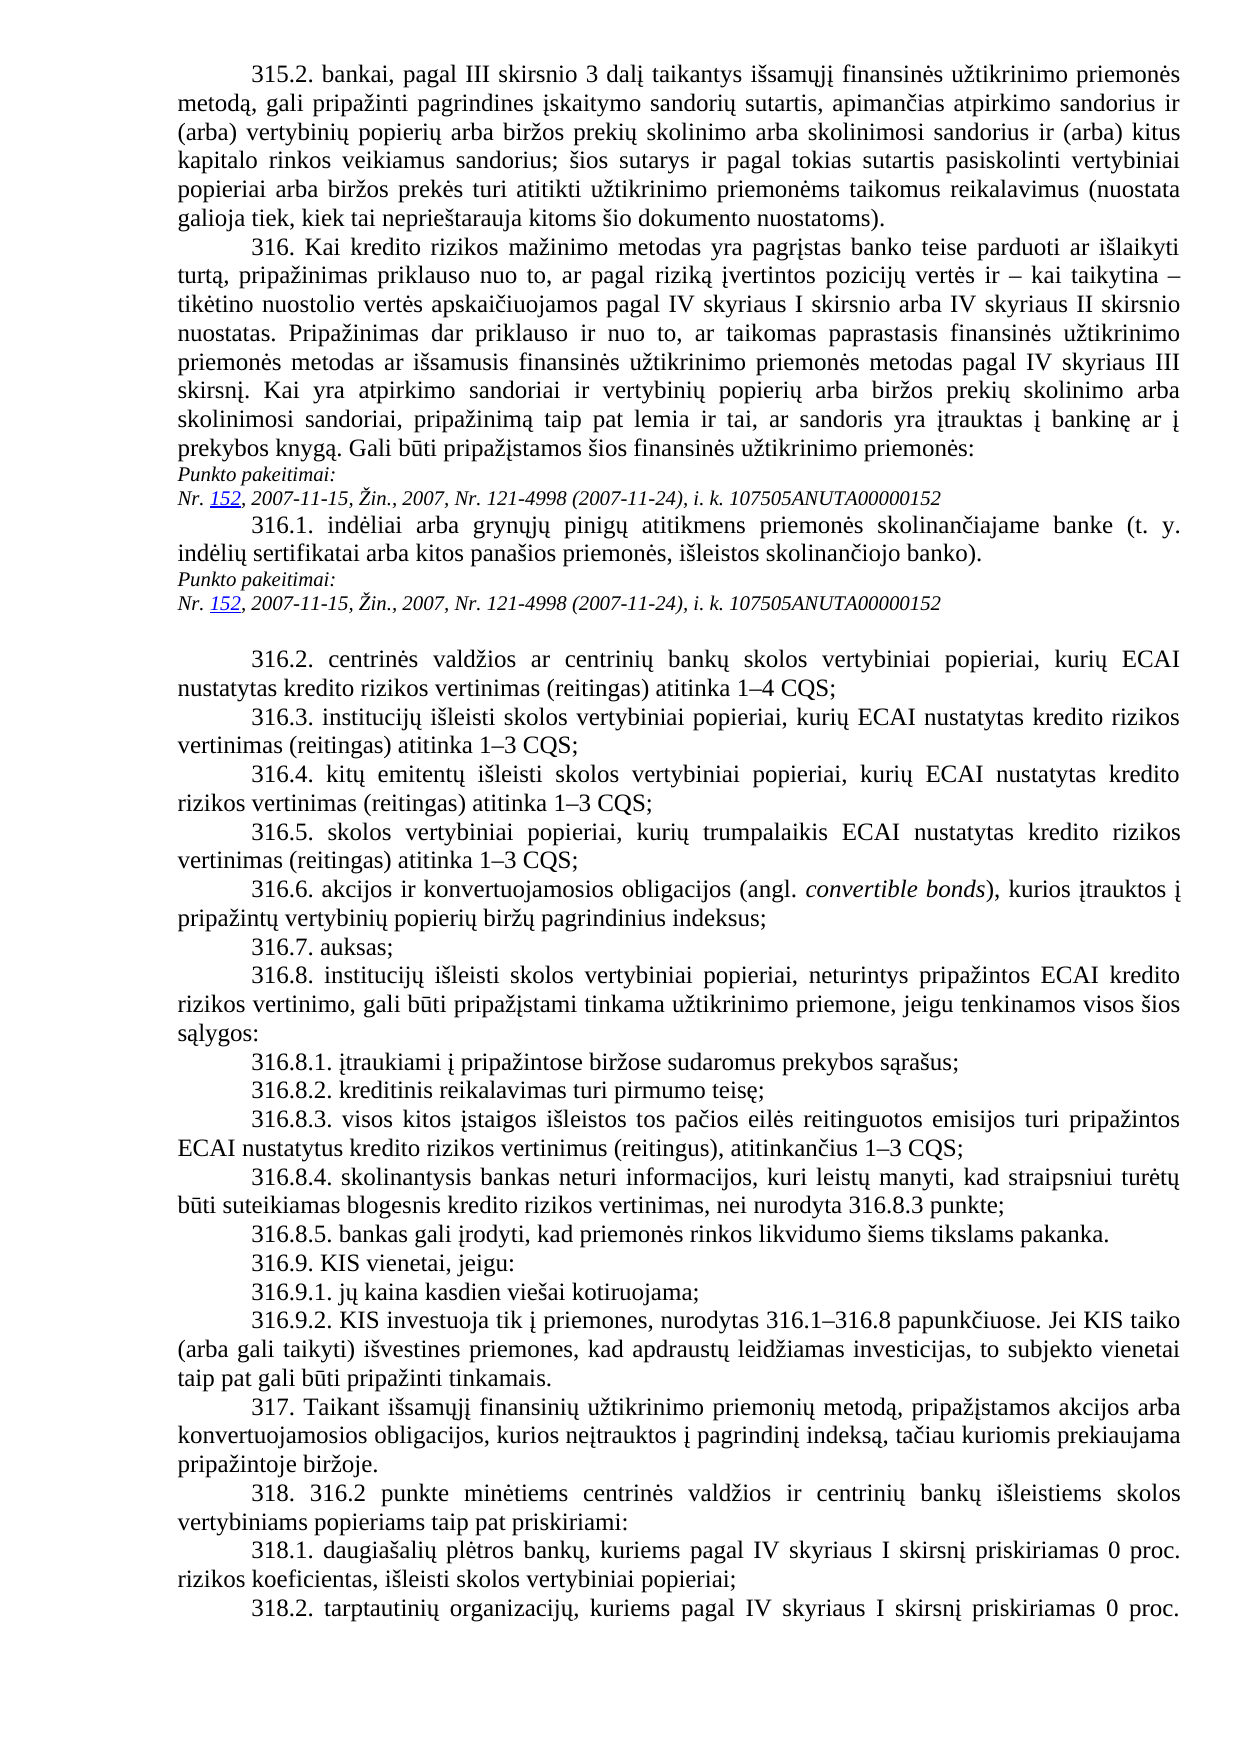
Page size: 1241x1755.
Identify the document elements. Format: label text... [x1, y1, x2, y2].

text 316.8.3. visos kitos įstaigos išleistos tos pačios eilės reitinguotos emisijos turi pripažintos ECAI nustatytus kredito rizikos vertinimus (reitingus), atitinkančius 1–3 CQS; [177, 1104, 1181, 1162]
text 316.8. institucijų išleisti skolos vertybiniai popieriai, neturintys pripažintos ECAI kredito rizikos vertinimo, gali būti pripažįstami tinkama užtikrinimo priemone, jeigu tenkinamos visos šios sąlygos: [177, 960, 1181, 1047]
text 316.4. kitų emitentų išleisti skolos vertybiniai popieriai, kurių ECAI nustatytas kredito rizikos vertinimas (reitingas) atitinka 1–3 CQS; [177, 759, 1181, 817]
text 316.8.1. įtraukiami į pripažintose biržose sudaromus prekybos sąrašus; [177, 1047, 1181, 1075]
text 316.9. KIS vienetai, jeigu: [177, 1248, 1181, 1277]
text 318.2. tarptautinių organizacijų, kuriems pagal IV skyriaus I skirsnį priskiriamas 0 proc. [177, 1593, 1181, 1622]
text Nr. 152, 2007-11-15, Žin., 2007, Nr. 121-4998 (2007-11-24), i. k. 107505ANUTA00000152 [177, 486, 1181, 510]
text Nr. 152, 2007-11-15, Žin., 2007, Nr. 121-4998 (2007-11-24), i. k. 107505ANUTA00000152 [177, 591, 1181, 615]
text Punkto pakeitimai: [177, 567, 1181, 591]
text 316. Kai kredito rizikos mažinimo metodas yra pagrįstas banko teise parduoti ar išlaikyti turtą, pripažinimas priklauso nuo to, ar pagal riziką įvertintos pozicijų vertės ir – kai taikytina – tikėtino nuostolio vertės apskaičiuojamos pagal IV skyriaus I skirsnio arba IV skyriaus II skirsnio nuostatas. Pripažinimas dar priklauso ir nuo to, ar taikomas paprastasis finansinės užtikrinimo priemonės metodas ar išsamusis finansinės užtikrinimo priemonės metodas pagal IV skyriaus III skirsnį. Kai yra atpirkimo sandoriai ir vertybinių popierių arba biržos prekių skolinimo arba skolinimosi sandoriai, pripažinimą taip pat lemia ir tai, ar sandoris yra įtrauktas į bankinę ar į prekybos knygą. Gali būti pripažįstamos šios finansinės užtikrinimo priemonės: [177, 232, 1181, 462]
text 317. Taikant išsamųjį finansinių užtikrinimo priemonių metodą, pripažįstamos akcijos arba konvertuojamosios obligacijos, kurios neįtrauktos į pagrindinį indeksą, tačiau kuriomis prekiaujama pripažintoje biržoje. [177, 1392, 1181, 1478]
text 316.2. centrinės valdžios ar centrinių bankų skolos vertybiniai popieriai, kurių ECAI nustatytas kredito rizikos vertinimas (reitingas) atitinka 1–4 CQS; [177, 644, 1181, 702]
text 316.6. akcijos ir konvertuojamosios obligacijos (angl. convertible bonds), kurios įtrauktos į pripažintų vertybinių popierių biržų pagrindinius indeksus; [177, 874, 1181, 932]
text Punkto pakeitimai: [177, 462, 1181, 486]
text 316.5. skolos vertybiniai popieriai, kurių trumpalaikis ECAI nustatytas kredito rizikos vertinimas (reitingas) atitinka 1–3 CQS; [177, 817, 1181, 874]
text 316.8.5. bankas gali įrodyti, kad priemonės rinkos likvidumo šiems tikslams pakanka. [177, 1219, 1181, 1248]
text 316.8.4. skolinantysis bankas neturi informacijos, kuri leistų manyti, kad straipsniui turėtų būti suteikiamas blogesnis kredito rizikos vertinimas, nei nurodyta 316.8.3 punkte; [177, 1162, 1181, 1219]
text 316.8.2. kreditinis reikalavimas turi pirmumo teisę; [177, 1075, 1181, 1104]
text 318. 316.2 punkte minėtiems centrinės valdžios ir centrinių bankų išleistiems skolos vertybiniams popieriams taip pat priskiriami: [177, 1478, 1181, 1535]
text 315.2. bankai, pagal III skirsnio 3 dalį taikantys išsamųjį finansinės užtikrinimo priemonės metodą, gali pripažinti pagrindines įskaitymo sandorių sutartis, apimančias atpirkimo sandorius ir (arba) vertybinių popierių arba biržos prekių skolinimo arba skolinimosi sandorius ir (arba) kitus kapitalo rinkos veikiamus sandorius; šios sutarys ir pagal tokias sutartis pasiskolinti vertybiniai popieriai arba biržos prekės turi atitikti užtikrinimo priemonėms taikomus reikalavimus (nuostata galioja tiek, kiek tai neprieštarauja kitoms šio dokumento nuostatoms). [177, 59, 1181, 232]
text 316.7. auksas; [177, 932, 1181, 960]
text 316.1. indėliai arba grynųjų pinigų atitikmens priemonės skolinančiajame banke (t. y. indėlių sertifikatai arba kitos panašios priemonės, išleistos skolinančiojo banko). [177, 510, 1181, 567]
text 316.9.2. KIS investuoja tik į priemones, nurodytas 316.1–316.8 papunkčiuose. Jei KIS taiko (arba gali taikyti) išvestines priemones, kad apdraustų leidžiamas investicijas, to subjekto vienetai taip pat gali būti pripažinti tinkamais. [177, 1305, 1181, 1392]
text 316.9.1. jų kaina kasdien viešai kotiruojama; [177, 1277, 1181, 1305]
text 316.3. institucijų išleisti skolos vertybiniai popieriai, kurių ECAI nustatytas kredito rizikos vertinimas (reitingas) atitinka 1–3 CQS; [177, 702, 1181, 759]
text 318.1. daugiašalių plėtros bankų, kuriems pagal IV skyriaus I skirsnį priskiriamas 0 proc. rizikos koeficientas, išleisti skolos vertybiniai popieriai; [177, 1535, 1181, 1593]
